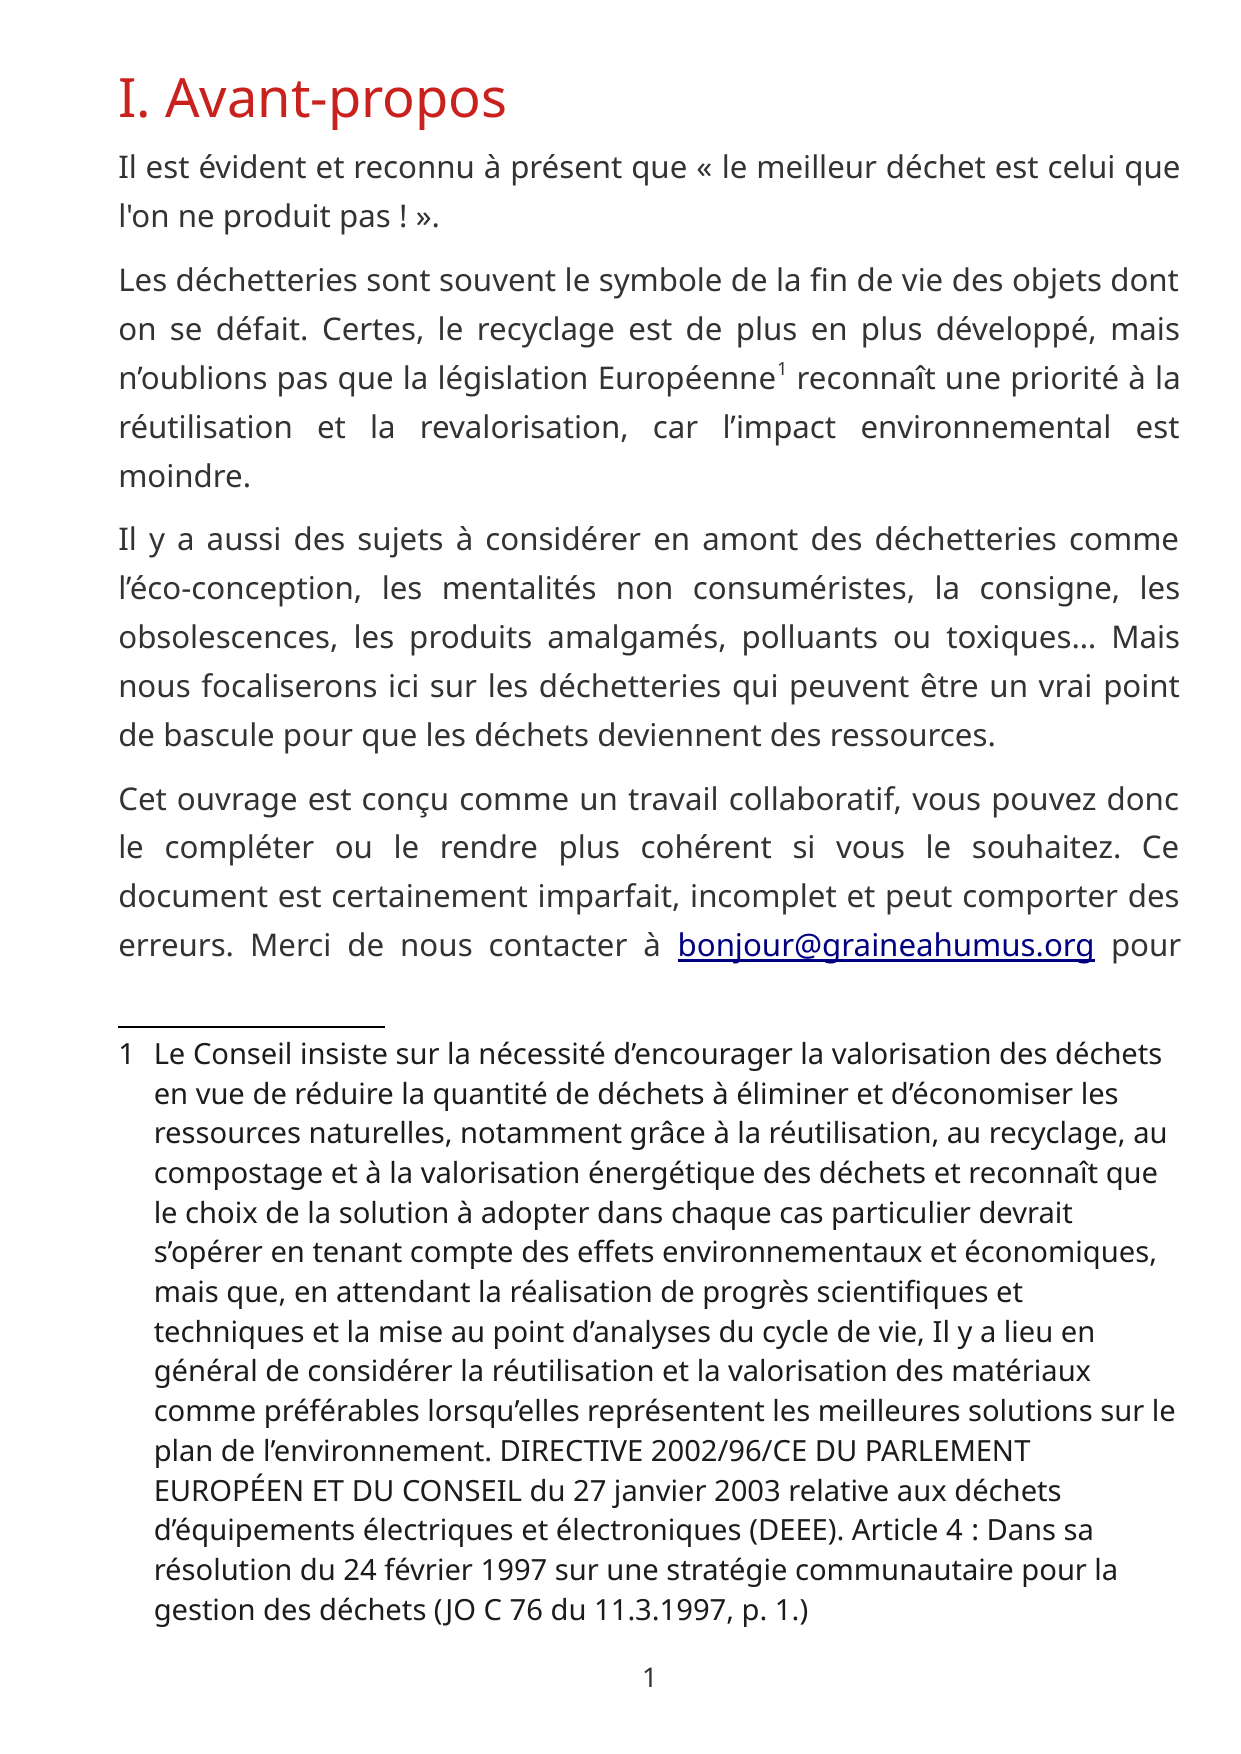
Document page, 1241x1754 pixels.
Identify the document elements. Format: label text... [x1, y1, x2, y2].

text Il est évident et reconnu à présent que « le meilleur déchet est celui que l'on ne produit pas ! ». [118, 145, 1181, 237]
text Il y a aussi des sujets à considérer en amont des déchetteries comme l’éco-conception, les mentalités non consuméristes, la consigne, les obsolescences, les produits amalgamés, polluants ou toxiques… Mais nous focaliserons ici sur les déchetteries qui peuvent être un vrai point de bascule pour que les déchets deviennent des ressources. [118, 517, 1181, 756]
text Le Conseil insiste sur la nécessité d’encourager la valorisation des déchets en vue de réduire la quantité de déchets à éliminer et d’économiser les ressources naturelles, notamment grâce à la réutilisation, au recyclage, au compostage et à la valorisation énergétique des déchets et reconnaît que le choix de la solution à adopter dans chaque cas particulier devrait s’opérer en tenant compte des effets environnementaux et économiques, mais que, en attendant la réalisation de progrès scientifiques et techniques et la mise au point d’analyses du cycle de vie, Il y a lieu en général de considérer la réutilisation et la valorisation des matériaux comme préférables lorsqu’elles représentent les meilleures solutions sur le plan de l’environnement. DIRECTIVE 2002/96/CE DU PARLEMENT EUROPÉEN ET DU CONSEIL du 27 janvier 2003 relative aux déchets d’équipements électriques et électroniques (DEEE). Article 4 : Dans sa résolution du 24 février 1997 sur une stratégie communautaire pour la gestion des déchets (JO C 76 du 11.3.1997, p. 1.) [118, 1033, 1181, 1628]
text Les déchetteries sont souvent le symbole de la fin de vie des objets dont on se défait. Certes, le recyclage est de plus en plus développé, mais n’oublions pas que la législation Européenne reconnaît une priorité à la réutilisation et la revalorisation, car l’impact environnemental est moindre. [118, 258, 1181, 496]
text Cet ouvrage est conçu comme un travail collaboratif, vous pouvez donc le compléter ou le rendre plus cohérent si vous le souhaitez. Ce document est certainement imparfait, incomplet et peut comporter des erreurs. Merci de nous contacter à bonjour@graineahumus.org pour [118, 776, 1181, 966]
subtitle Avant-propos [118, 59, 1181, 133]
